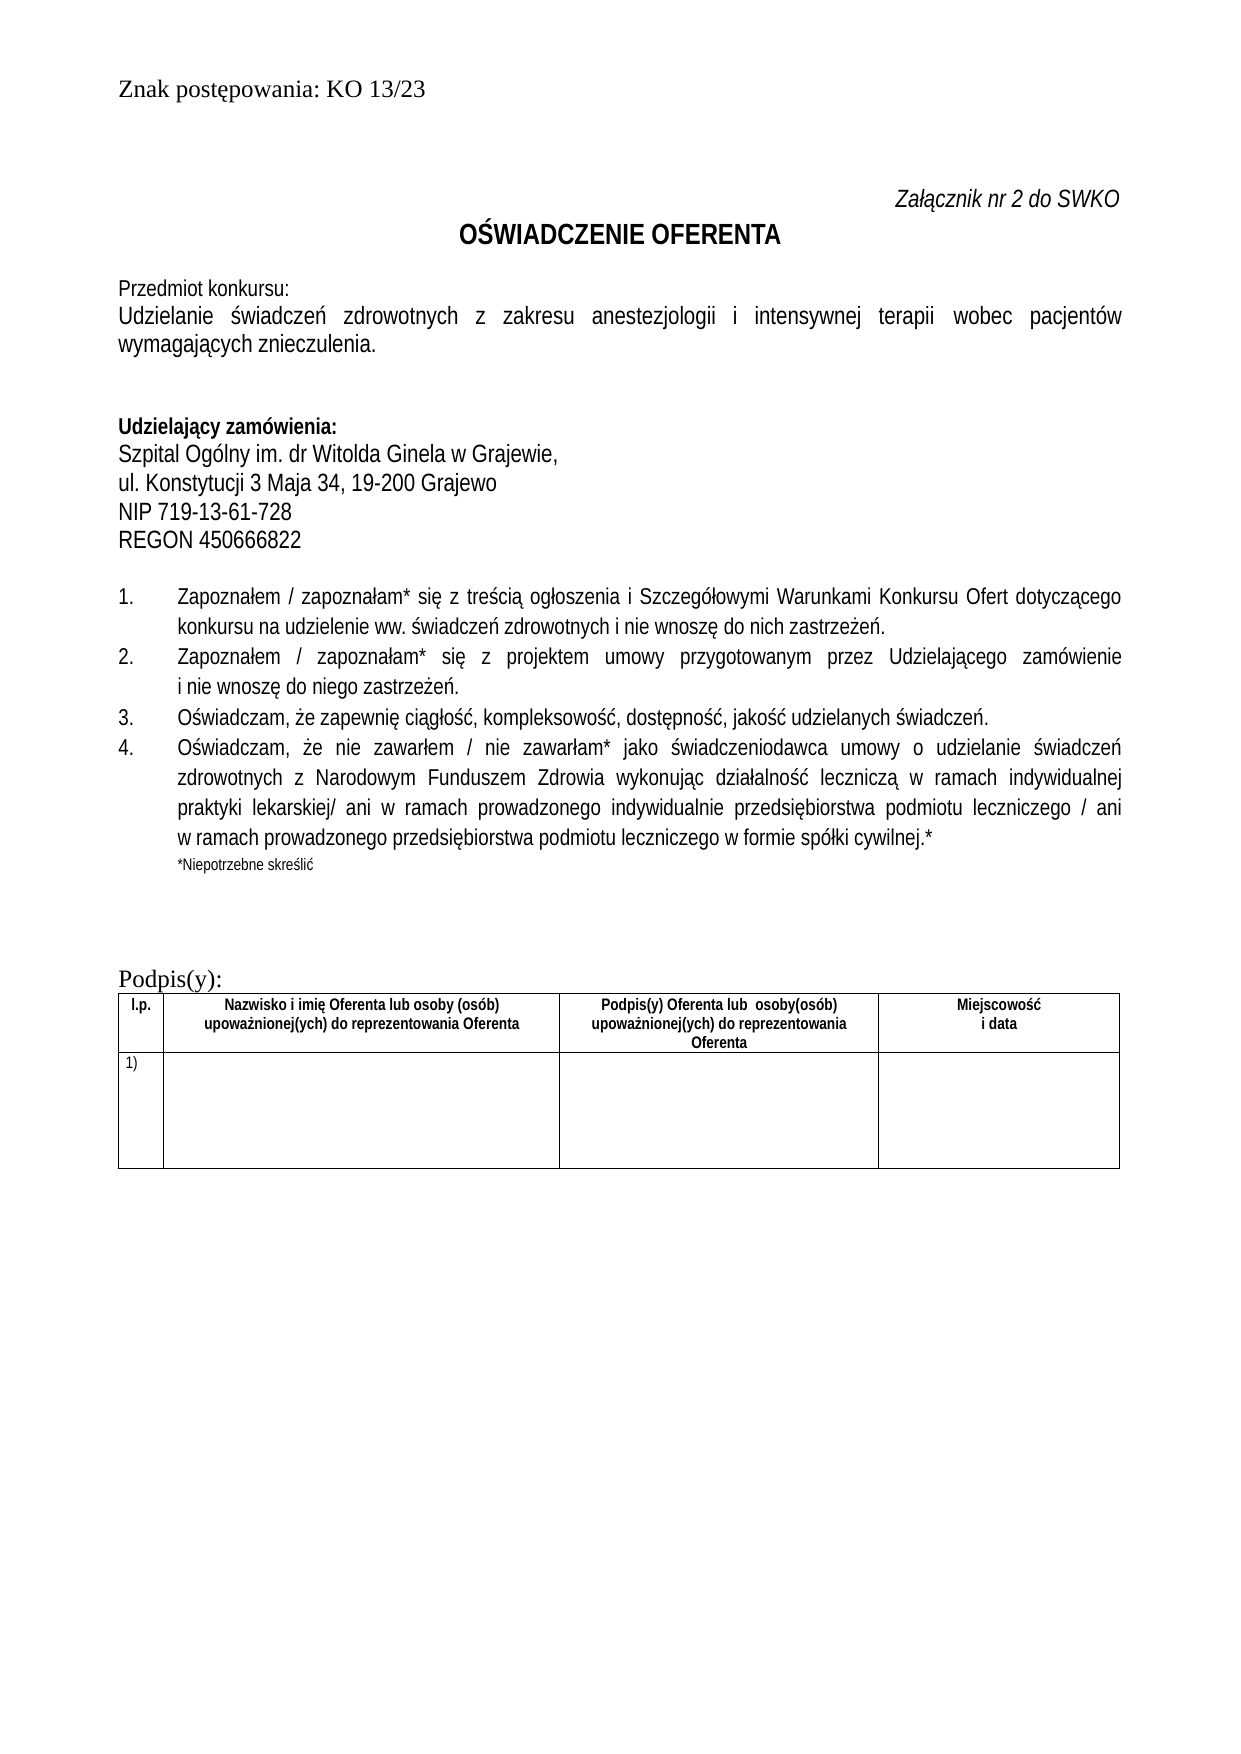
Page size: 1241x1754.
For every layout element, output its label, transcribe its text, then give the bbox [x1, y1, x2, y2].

table_cell 1) [119, 1053, 163, 1168]
text Szpital Ogólny im. dr Witolda Ginela w Grajewie, [118, 439, 1122, 468]
table_header Miejscowość i data [879, 994, 1119, 1052]
text ul. Konstytucji 3 Maja 34, 19-200 Grajewo [118, 468, 1122, 497]
subtitle Przedmiot konkursu: [118, 274, 1122, 301]
text NIP 719-13-61-728 [118, 497, 1122, 525]
text REGON 450666822 [118, 525, 1122, 554]
text Udzielanie świadczeń zdrowotnych z zakresu anestezjologii i intensywnej terapii wobec pacjentów wymagających znieczulenia. [118, 301, 1122, 358]
text *Niepotrzebne skreślić [118, 854, 1122, 874]
text 2. Zapoznałem / zapoznałam* się z projektem umowy przygotowanym przez Udzielającego zamówienie i nie wnoszę do niego zastrzeżeń. [118, 643, 1122, 700]
table_cell [164, 1053, 559, 1168]
text Udzielający zamówienia: [118, 413, 1122, 439]
text 4. Oświadczam, że nie zawarłem / nie zawarłam* jako świadczeniodawca umowy o udzielanie świadczeń zdrowotnych z Narodowym Funduszem Zdrowia wykonując działalność leczniczą w ramach indywidualnej praktyki lekarskiej/ ani w ramach prowadzonego indywidualnie przedsiębiorstwa podmiotu leczniczego / ani w ramach prowadzonego przedsiębiorstwa podmiotu leczniczego w formie spółki cywilnej.* [118, 734, 1122, 851]
table_cell [879, 1053, 1119, 1168]
text OŚWIADCZENIE OFERENTA [118, 217, 1122, 250]
table_header Podpis(y) Oferenta lub osoby(osób) upoważnionej(ych) do reprezentowania Oferenta [560, 994, 878, 1052]
text 3. Oświadczam, że zapewnię ciągłość, kompleksowość, dostępność, jakość udzielanych świadczeń. [118, 703, 1122, 730]
text Podpis(y): [118, 964, 1122, 993]
text Załącznik nr 2 do SWKO [118, 184, 1122, 213]
table_cell [560, 1053, 878, 1168]
table_header Nazwisko i imię Oferenta lub osoby (osób) upoważnionej(ych) do reprezentowania Oferenta [164, 994, 559, 1052]
text 1. Zapoznałem / zapoznałam* się z treścią ogłoszenia i Szczegółowymi Warunkami Konkursu Ofert dotyczącego konkursu na udzielenie ww. świadczeń zdrowotnych i nie wnoszę do nich zastrzeżeń. [118, 583, 1122, 639]
table_header l.p. [119, 994, 163, 1052]
